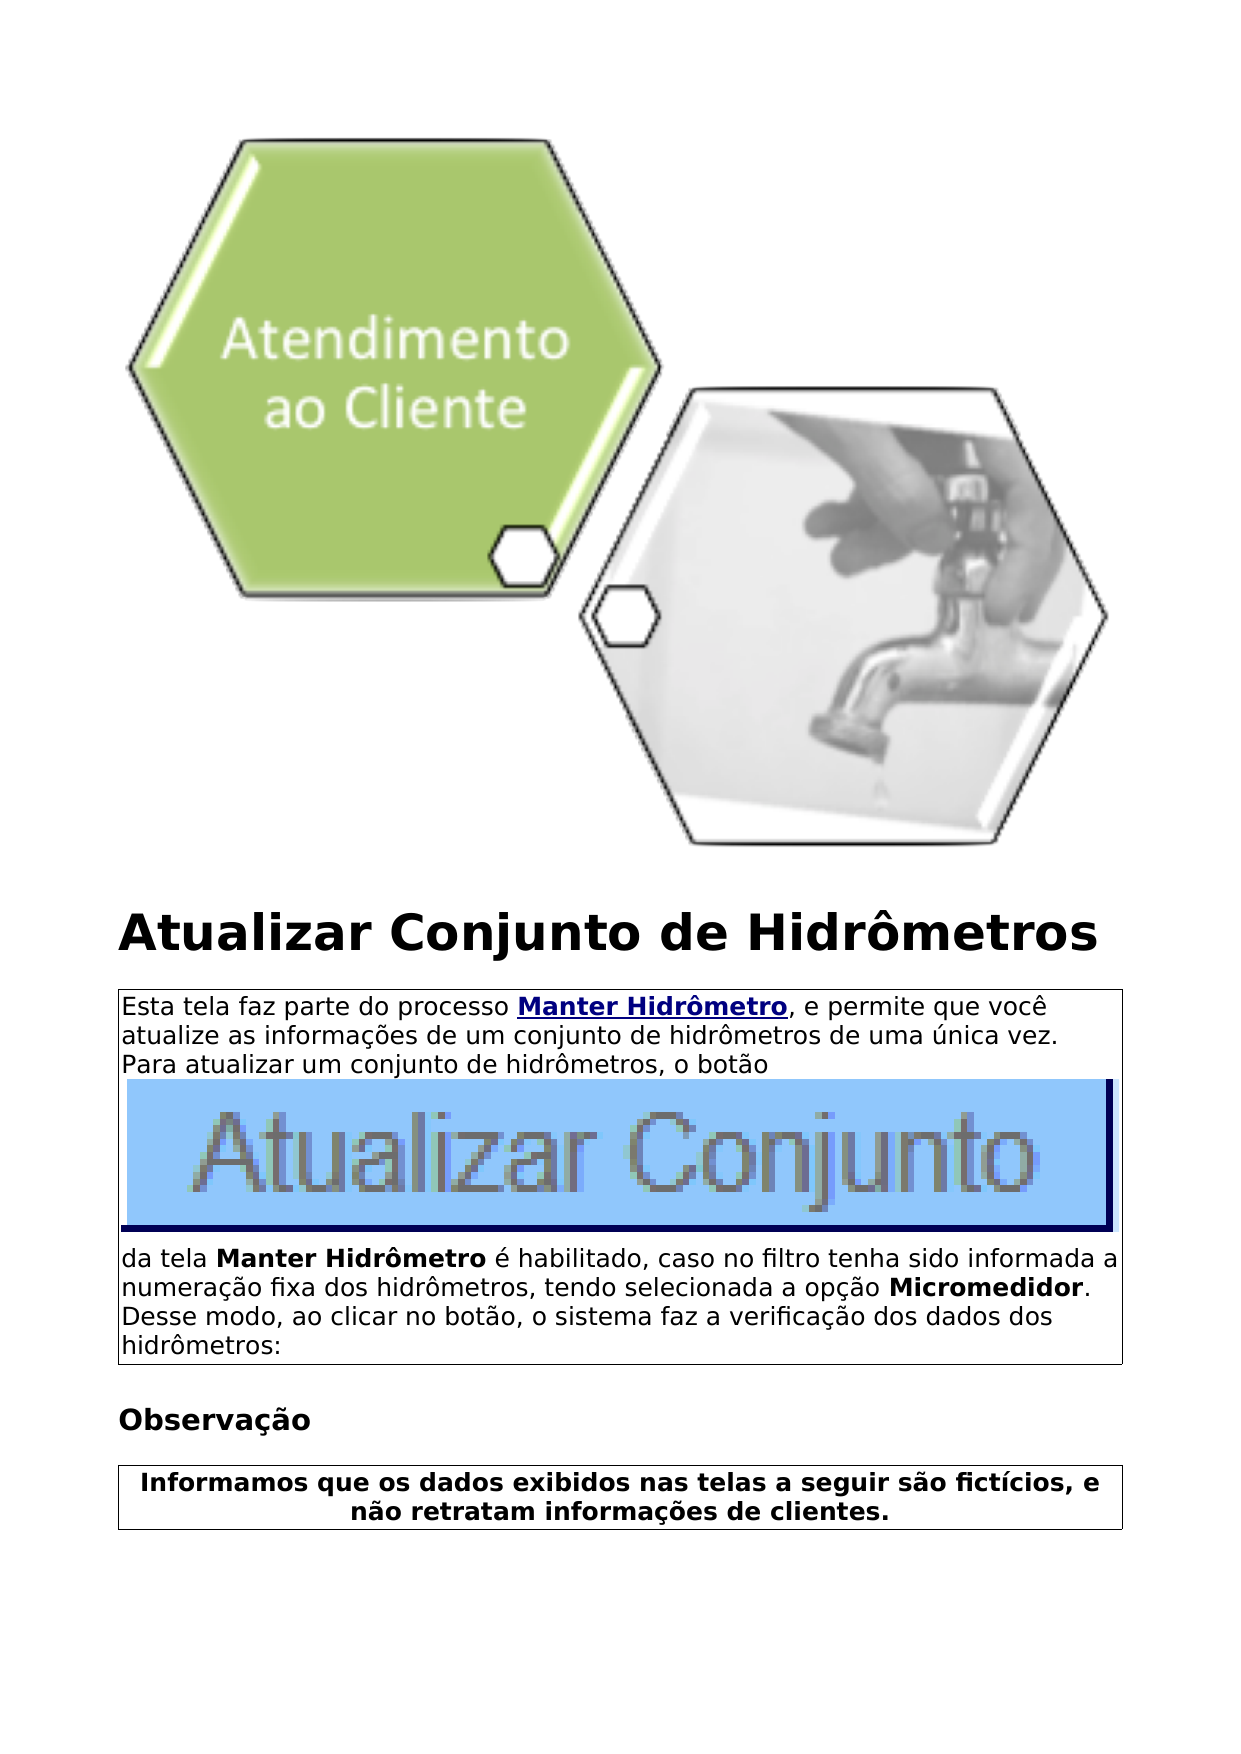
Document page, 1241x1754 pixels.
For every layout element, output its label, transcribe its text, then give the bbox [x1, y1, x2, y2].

table_header Esta tela faz parte do processo Manter Hidrômetro, e permite que você atualize as informações de um conjunto de hidrômetros de uma única vez. Para atualizar um conjunto de hidrômetros, o botão da tela Manter Hidrômetro é habilitado, caso no filtro tenha sido informada a numeração fixa dos hidrômetros, tendo selecionada a opção Micromedidor. Desse modo, ao clicar no botão, o sistema faz a verificação dos dados dos hidrômetros: [119, 990, 1122, 1364]
picture [121, 1079, 1120, 1239]
subtitle Observação [118, 1403, 1122, 1437]
subtitle Atualizar Conjunto de Hidrômetros [118, 903, 1122, 962]
table_header Informamos que os dados exibidos nas telas a seguir são fictícios, e não retratam informações de clientes. [119, 1466, 1122, 1529]
picture [118, 118, 1123, 866]
